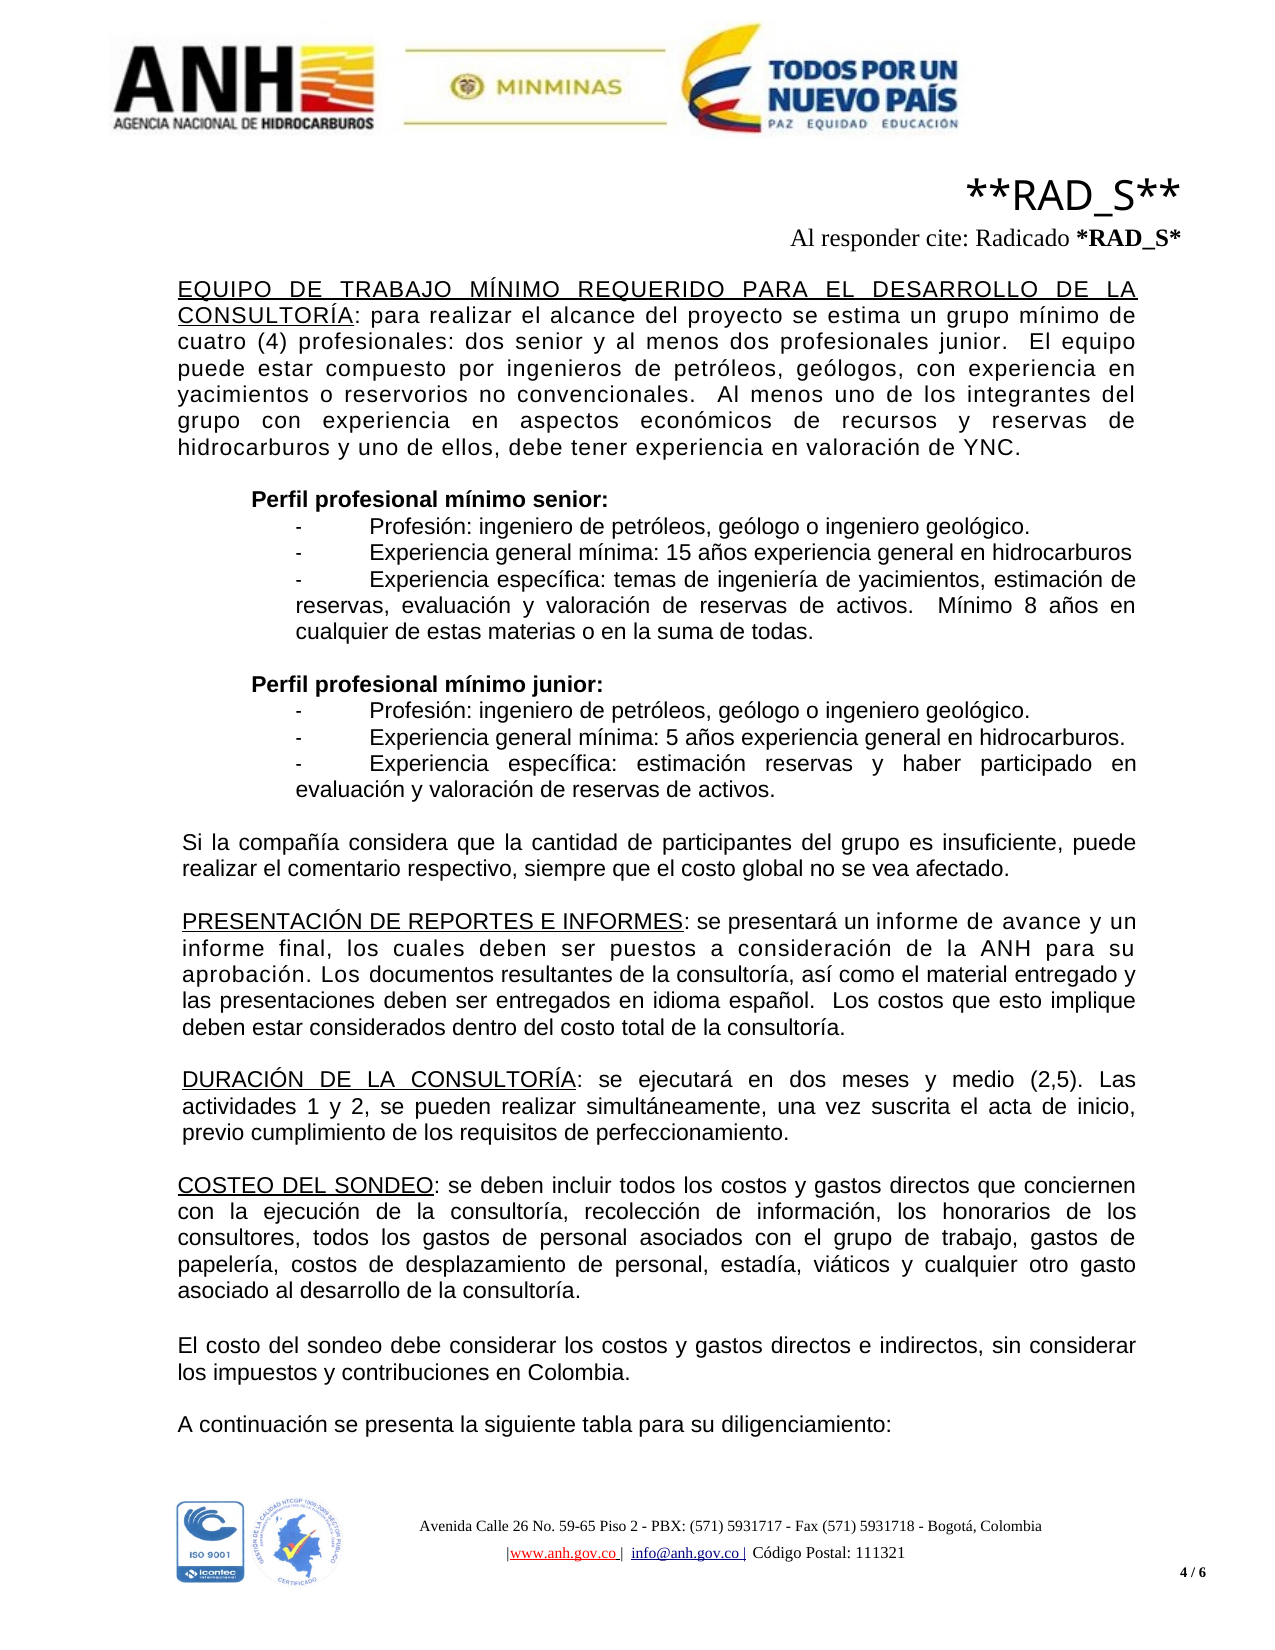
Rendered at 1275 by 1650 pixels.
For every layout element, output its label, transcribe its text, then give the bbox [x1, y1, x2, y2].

list Experiencia general mínima: 15 años experiencia general en hidrocarburos [295, 539, 1137, 566]
text Perfil profesional mínimo senior: [251, 486, 1137, 513]
list Profesión: ingeniero de petróleos, geólogo o ingeniero geológico. [295, 513, 1137, 539]
list Experiencia específica: temas de ingeniería de yacimientos, estimación de reservas, evaluación y valoración de reservas de activos. Mínimo 8 años en cualquier de estas materias o en la suma de todas. [295, 566, 1137, 644]
text A continuación se presenta la siguiente tabla para su diligenciamiento: [177, 1411, 1137, 1438]
text EQUIPO DE TRABAJO MÍNIMO REQUERIDO PARA EL DESARROLLO DE LA [177, 276, 1137, 298]
text COSTEO DEL SONDEO: se deben incluir todos los costos y gastos directos que conciernen con la ejecución de la consultoría, recolección de información, los honorarios de los consultores, todos los gastos de personal asociados con el grupo de trabajo, gastos de papelería, costos de desplazamiento de personal, estadía, viáticos y cualquier otro gasto asociado al desarrollo de la consultoría. [177, 1172, 1137, 1303]
text El costo del sondeo debe considerar los costos y gastos directos e indirectos, sin considerar los impuestos y contribuciones en Colombia. [177, 1332, 1137, 1385]
list Experiencia específica: estimación reservas y haber participado en evaluación y valoración de reservas de activos. [295, 750, 1137, 803]
text Perfil profesional mínimo junior: [251, 671, 1137, 697]
list Experiencia general mínima: 5 años experiencia general en hidrocarburos. [295, 724, 1137, 750]
text DURACIÓN DE LA CONSULTORÍA: se ejecutará en dos meses y medio (2,5). Las actividades 1 y 2, se pueden realizar simultáneamente, una vez suscrita el acta de inicio, previo cumplimiento de los requisitos de perfeccionamiento. [182, 1066, 1137, 1145]
text Si la compañía considera que la cantidad de participantes del grupo es insuficiente, puede realizar el comentario respectivo, siempre que el costo global no se vea afectado. [182, 829, 1137, 882]
text CONSULTORÍA: para realizar el alcance del proyecto se estima un grupo mínimo de cuatro (4) profesionales: dos senior y al menos dos profesionales junior. El equipo puede estar compuesto por ingenieros de petróleos, geólogos, con experiencia en yacimientos o reservorios no convencionales. Al menos uno de los integrantes del grupo con experiencia en aspectos económicos de recursos y reservas de hidrocarburos y uno de ellos, debe tener experiencia en valoración de YNC. [177, 299, 1137, 460]
text PRESENTACIÓN DE REPORTES E INFORMES: se presentará un informe de avance y un informe final, los cuales deben ser puestos a consideración de la ANH para su aprobación. Los documentos resultantes de la consultoría, así como el material entregado y las presentaciones deben ser entregados en idioma español. Los costos que esto implique deben estar considerados dentro del costo total de la consultoría. [182, 908, 1137, 1040]
list Profesión: ingeniero de petróleos, geólogo o ingeniero geológico. [295, 697, 1137, 724]
